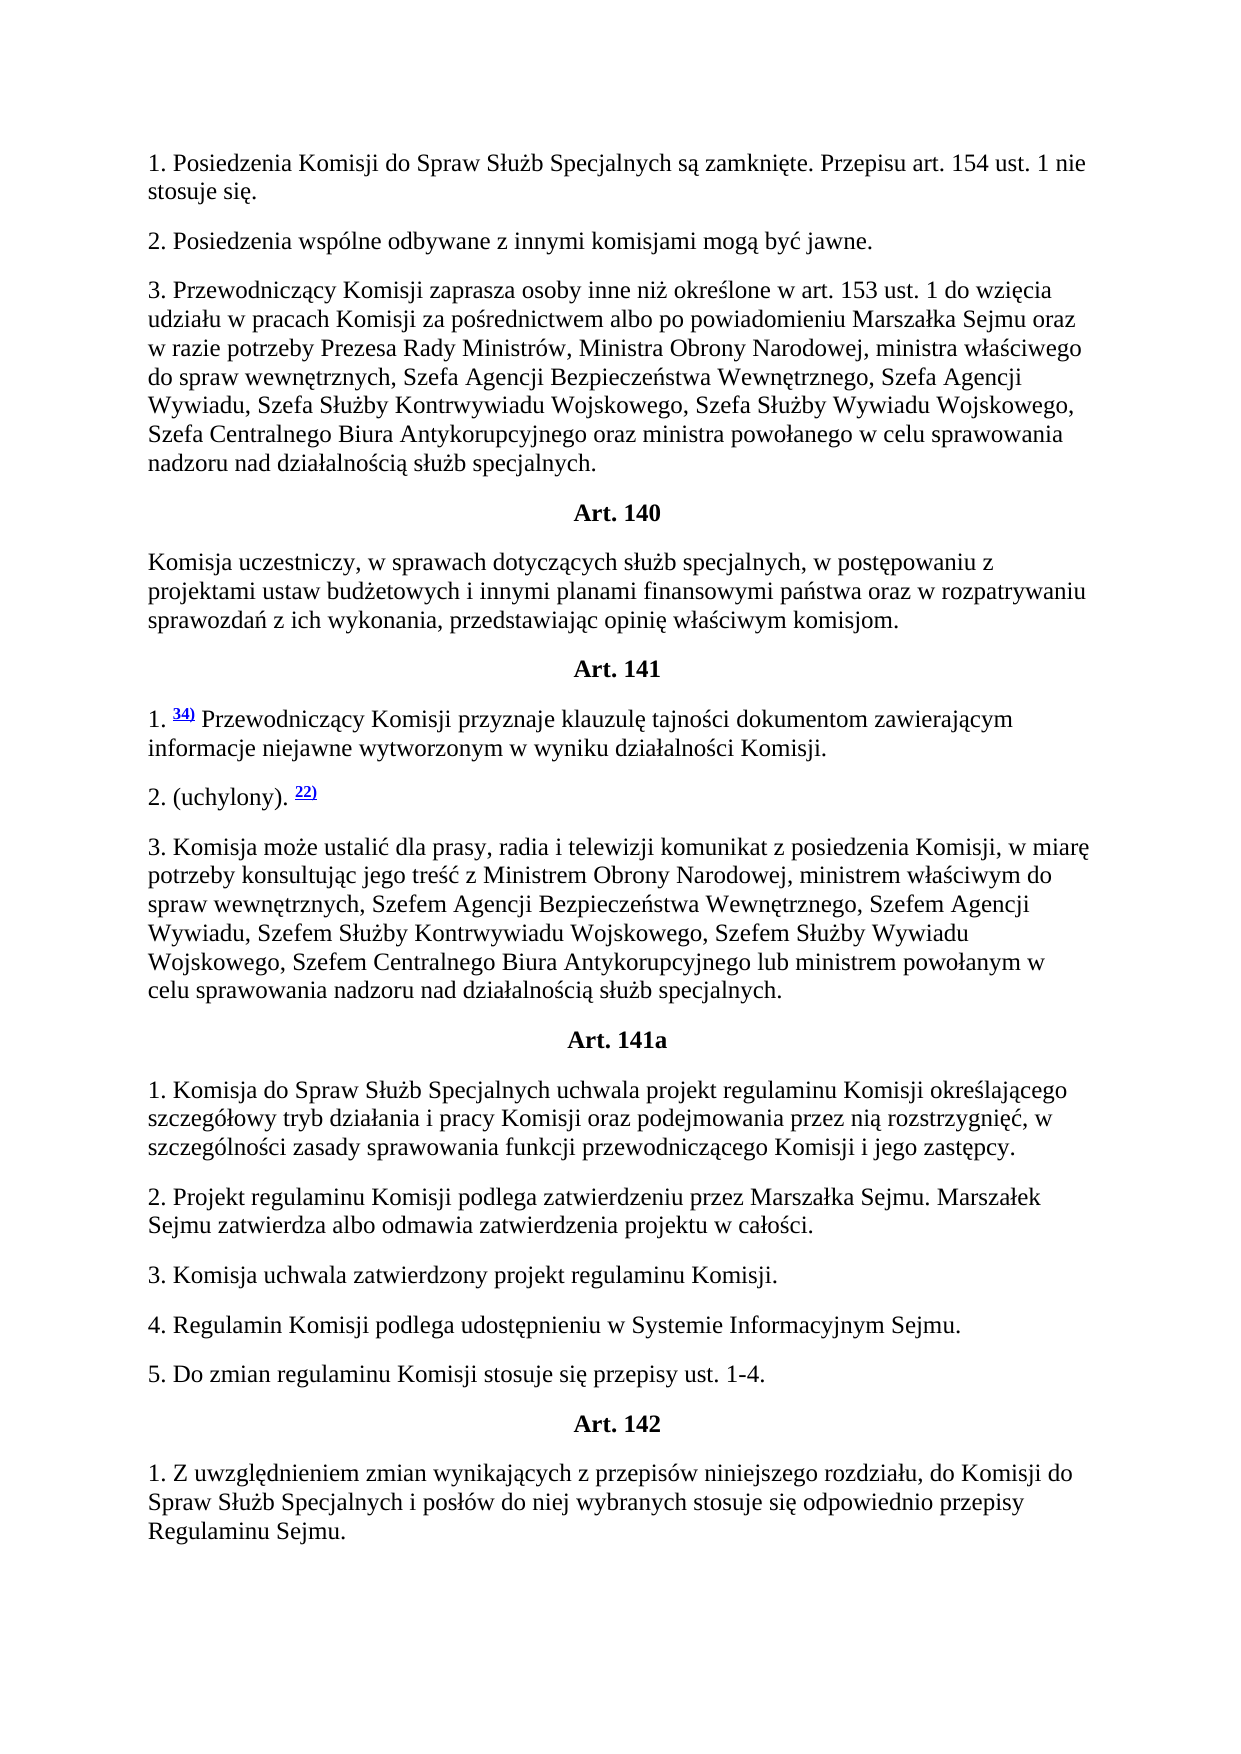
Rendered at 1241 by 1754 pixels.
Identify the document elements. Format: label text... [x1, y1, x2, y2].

text 3. Komisja może ustalić dla prasy, radia i telewizji komunikat z posiedzenia Komisji, w miarę potrzeby konsultując jego treść z Ministrem Obrony Narodowej, ministrem właściwym do spraw wewnętrznych, Szefem Agencji Bezpieczeństwa Wewnętrznego, Szefem Agencji Wywiadu, Szefem Służby Kontrwywiadu Wojskowego, Szefem Służby Wywiadu Wojskowego, Szefem Centralnego Biura Antykorupcyjnego lub ministrem powołanym w celu sprawowania nadzoru nad działalnością służb specjalnych. [148, 832, 1093, 1004]
text Art. 141a [148, 1025, 1093, 1054]
text 1. 34) Przewodniczący Komisji przyznaje klauzulę tajności dokumentom zawierającym informacje niejawne wytworzonym w wyniku działalności Komisji. [148, 704, 1093, 761]
text 1. Z uwzględnieniem zmian wynikających z przepisów niniejszego rozdziału, do Komisji do Spraw Służb Specjalnych i posłów do niej wybranych stosuje się odpowiednio przepisy Regulaminu Sejmu. [148, 1458, 1093, 1545]
text 2. Projekt regulaminu Komisji podlega zatwierdzeniu przez Marszałka Sejmu. Marszałek Sejmu zatwierdza albo odmawia zatwierdzenia projektu w całości. [148, 1182, 1093, 1239]
text 2. (uchylony). 22) [148, 782, 1093, 811]
text 1. Komisja do Spraw Służb Specjalnych uchwala projekt regulaminu Komisji określającego szczegółowy tryb działania i pracy Komisji oraz podejmowania przez nią rozstrzygnięć, w szczególności zasady sprawowania funkcji przewodniczącego Komisji i jego zastępcy. [148, 1075, 1093, 1161]
text Komisja uczestniczy, w sprawach dotyczących służb specjalnych, w postępowaniu z projektami ustaw budżetowych i innymi planami finansowymi państwa oraz w rozpatrywaniu sprawozdań z ich wykonania, przedstawiając opinię właściwym komisjom. [148, 547, 1093, 633]
text 4. Regulamin Komisji podlega udostępnieniu w Systemie Informacyjnym Sejmu. [148, 1310, 1093, 1338]
text Art. 142 [148, 1409, 1093, 1438]
text Art. 140 [148, 498, 1093, 526]
text 5. Do zmian regulaminu Komisji stosuje się przepisy ust. 1-4. [148, 1359, 1093, 1388]
text 2. Posiedzenia wspólne odbywane z innymi komisjami mogą być jawne. [148, 226, 1093, 255]
text 1. Posiedzenia Komisji do Spraw Służb Specjalnych są zamknięte. Przepisu art. 154 ust. 1 nie stosuje się. [148, 148, 1093, 205]
text 3. Przewodniczący Komisji zaprasza osoby inne niż określone w art. 153 ust. 1 do wzięcia udziału w pracach Komisji za pośrednictwem albo po powiadomieniu Marszałka Sejmu oraz w razie potrzeby Prezesa Rady Ministrów, Ministra Obrony Narodowej, ministra właściwego do spraw wewnętrznych, Szefa Agencji Bezpieczeństwa Wewnętrznego, Szefa Agencji Wywiadu, Szefa Służby Kontrwywiadu Wojskowego, Szefa Służby Wywiadu Wojskowego, Szefa Centralnego Biura Antykorupcyjnego oraz ministra powołanego w celu sprawowania nadzoru nad działalnością służb specjalnych. [148, 276, 1093, 477]
text Art. 141 [148, 654, 1093, 683]
text 3. Komisja uchwala zatwierdzony projekt regulaminu Komisji. [148, 1260, 1093, 1289]
